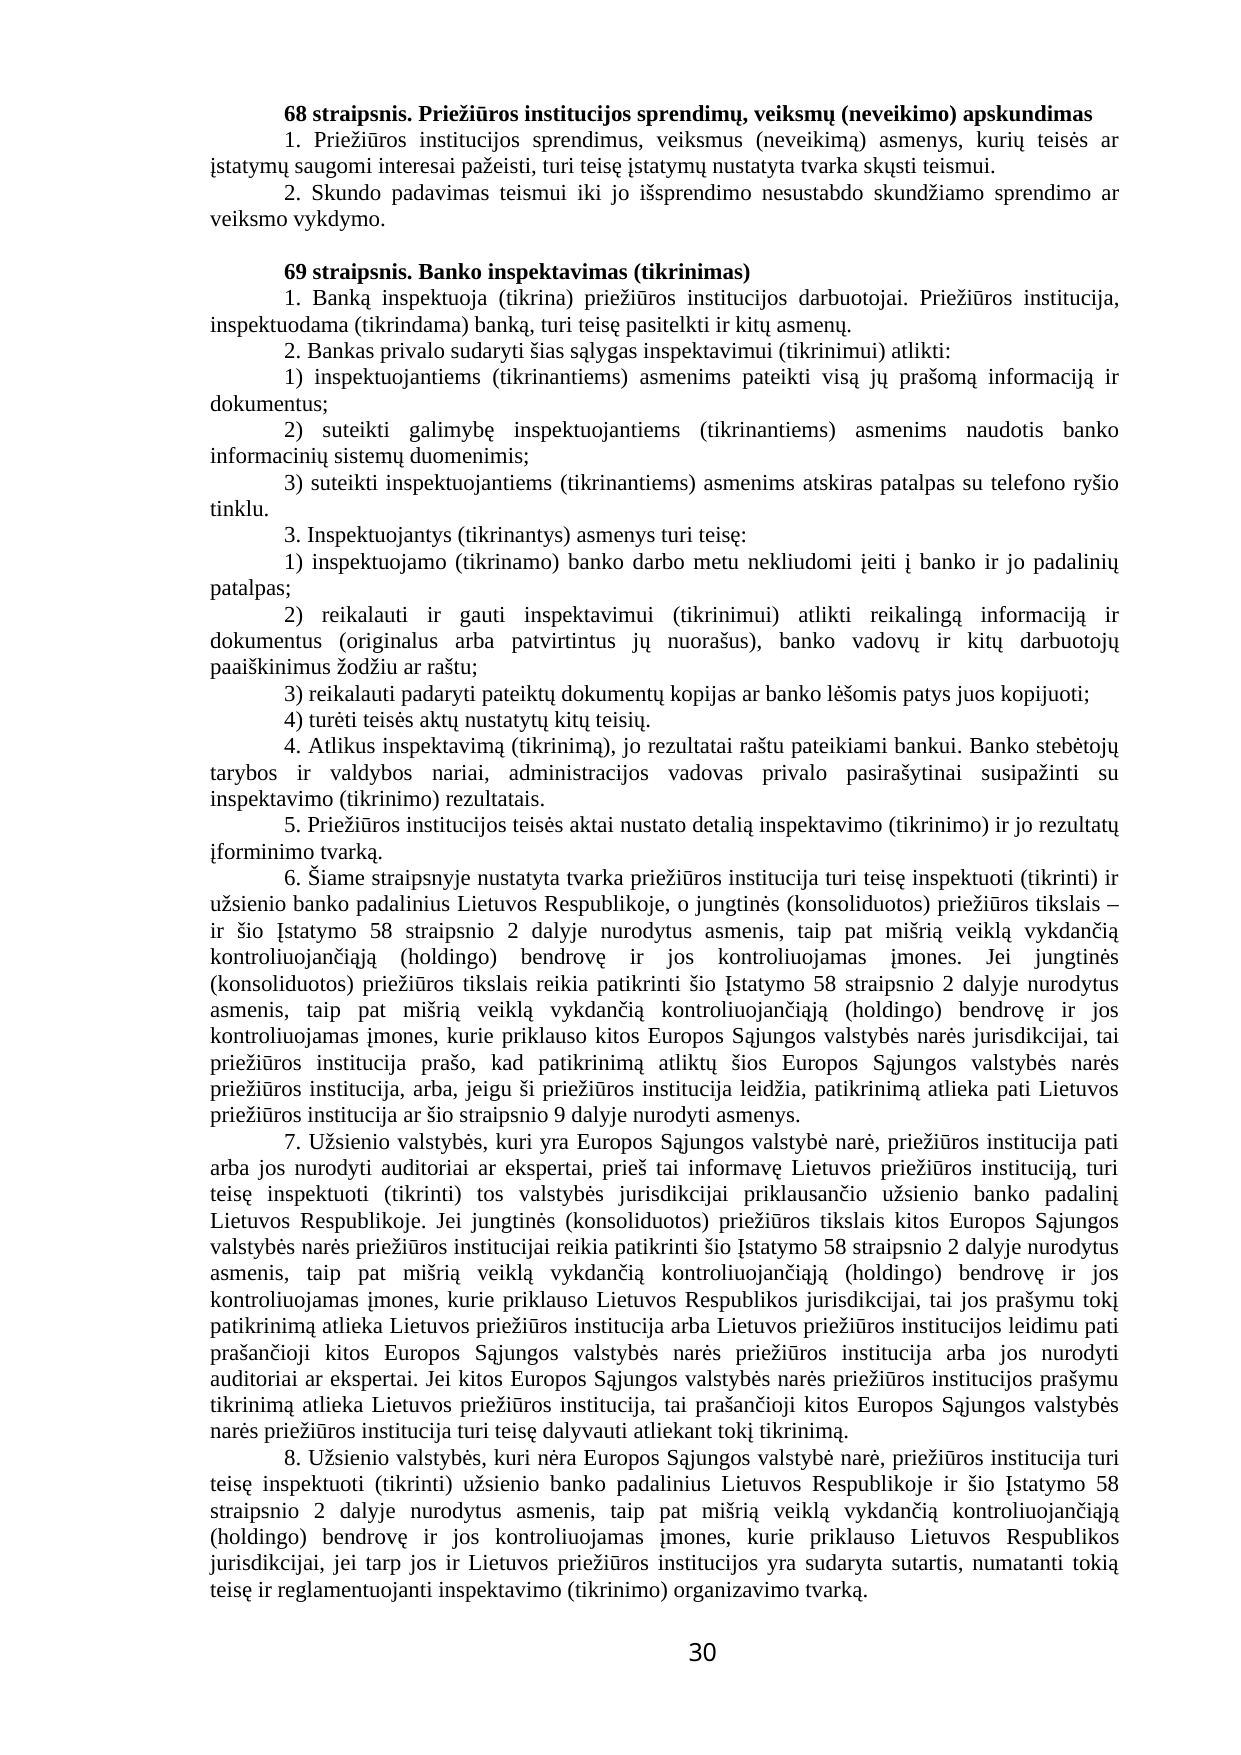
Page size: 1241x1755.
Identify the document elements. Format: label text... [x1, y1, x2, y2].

text 2) reikalauti ir gauti inspektavimui (tikrinimui) atlikti reikalingą informaciją ir dokumentus (originalus arba patvirtintus jų nuorašus), banko vadovų ir kitų darbuotojų paaiškinimus žodžiu ar raštu; [210, 601, 1120, 680]
text 8. Užsienio valstybės, kuri nėra Europos Sąjungos valstybė narė, priežiūros institucija turi teisę inspektuoti (tikrinti) užsienio banko padalinius Lietuvos Respublikoje ir šio Įstatymo 58 straipsnio 2 dalyje nurodytus asmenis, taip pat mišrią veiklą vykdančią kontroliuojančiąją (holdingo) bendrovę ir jos kontroliuojamas įmones, kurie priklauso Lietuvos Respublikos jurisdikcijai, jei tarp jos ir Lietuvos priežiūros institucijos yra sudaryta sutartis, numatanti tokią teisę ir reglamentuojanti inspektavimo (tikrinimo) organizavimo tvarką. [210, 1444, 1120, 1602]
text 69 straipsnis. Banko inspektavimas (tikrinimas) [210, 258, 1120, 284]
text 1) inspektuojamo (tikrinamo) banko darbo metu nekliudomi įeiti į banko ir jo padalinių patalpas; [210, 548, 1120, 601]
text 1) inspektuojantiems (tikrinantiems) asmenims pateikti visą jų prašomą informaciją ir dokumentus; [210, 363, 1120, 416]
text 1. Priežiūros institucijos sprendimus, veiksmus (neveikimą) asmenys, kurių teisės ar įstatymų saugomi interesai pažeisti, turi teisę įstatymų nustatyta tvarka skųsti teismui. [210, 126, 1120, 179]
text 2) suteikti galimybę inspektuojantiems (tikrinantiems) asmenims naudotis banko informacinių sistemų duomenimis; [210, 416, 1120, 469]
text 4) turėti teisės aktų nustatytų kitų teisių. [210, 706, 1120, 732]
text 5. Priežiūros institucijos teisės aktai nustato detalią inspektavimo (tikrinimo) ir jo rezultatų įforminimo tvarką. [210, 811, 1120, 864]
text 68 straipsnis. Priežiūros institucijos sprendimų, veiksmų (neveikimo) apskundimas [210, 100, 1120, 126]
text 2. Bankas privalo sudaryti šias sąlygas inspektavimui (tikrinimui) atlikti: [210, 337, 1120, 363]
text 6. Šiame straipsnyje nustatyta tvarka priežiūros institucija turi teisę inspektuoti (tikrinti) ir užsienio banko padalinius Lietuvos Respublikoje, o jungtinės (konsoliduotos) priežiūros tikslais – ir šio Įstatymo 58 straipsnio 2 dalyje nurodytus asmenis, taip pat mišrią veiklą vykdančią kontroliuojančiąją (holdingo) bendrovę ir jos kontroliuojamas įmones. Jei jungtinės (konsoliduotos) priežiūros tikslais reikia patikrinti šio Įstatymo 58 straipsnio 2 dalyje nurodytus asmenis, taip pat mišrią veiklą vykdančią kontroliuojančiąją (holdingo) bendrovę ir jos kontroliuojamas įmones, kurie priklauso kitos Europos Sąjungos valstybės narės jurisdikcijai, tai priežiūros institucija prašo, kad patikrinimą atliktų šios Europos Sąjungos valstybės narės priežiūros institucija, arba, jeigu ši priežiūros institucija leidžia, patikrinimą atlieka pati Lietuvos priežiūros institucija ar šio straipsnio 9 dalyje nurodyti asmenys. [210, 864, 1120, 1128]
text 3) suteikti inspektuojantiems (tikrinantiems) asmenims atskiras patalpas su telefono ryšio tinklu. [210, 469, 1120, 522]
text 4. Atlikus inspektavimą (tikrinimą), jo rezultatai raštu pateikiami bankui. Banko stebėtojų tarybos ir valdybos nariai, administracijos vadovas privalo pasirašytinai susipažinti su inspektavimo (tikrinimo) rezultatais. [210, 732, 1120, 811]
text 3) reikalauti padaryti pateiktų dokumentų kopijas ar banko lėšomis patys juos kopijuoti; [210, 680, 1120, 706]
text 3. Inspektuojantys (tikrinantys) asmenys turi teisę: [210, 522, 1120, 548]
text 1. Banką inspektuoja (tikrina) priežiūros institucijos darbuotojai. Priežiūros institucija, inspektuodama (tikrindama) banką, turi teisę pasitelkti ir kitų asmenų. [210, 284, 1120, 337]
text 2. Skundo padavimas teismui iki jo išsprendimo nesustabdo skundžiamo sprendimo ar veiksmo vykdymo. [210, 179, 1120, 232]
text 7. Užsienio valstybės, kuri yra Europos Sąjungos valstybė narė, priežiūros institucija pati arba jos nurodyti auditoriai ar ekspertai, prieš tai informavę Lietuvos priežiūros instituciją, turi teisę inspektuoti (tikrinti) tos valstybės jurisdikcijai priklausančio užsienio banko padalinį Lietuvos Respublikoje. Jei jungtinės (konsoliduotos) priežiūros tikslais kitos Europos Sąjungos valstybės narės priežiūros institucijai reikia patikrinti šio Įstatymo 58 straipsnio 2 dalyje nurodytus asmenis, taip pat mišrią veiklą vykdančią kontroliuojančiąją (holdingo) bendrovę ir jos kontroliuojamas įmones, kurie priklauso Lietuvos Respublikos jurisdikcijai, tai jos prašymu tokį patikrinimą atlieka Lietuvos priežiūros institucija arba Lietuvos priežiūros institucijos leidimu pati prašančioji kitos Europos Sąjungos valstybės narės priežiūros institucija arba jos nurodyti auditoriai ar ekspertai. Jei kitos Europos Sąjungos valstybės narės priežiūros institucijos prašymu tikrinimą atlieka Lietuvos priežiūros institucija, tai prašančioji kitos Europos Sąjungos valstybės narės priežiūros institucija turi teisę dalyvauti atliekant tokį tikrinimą. [210, 1128, 1120, 1444]
